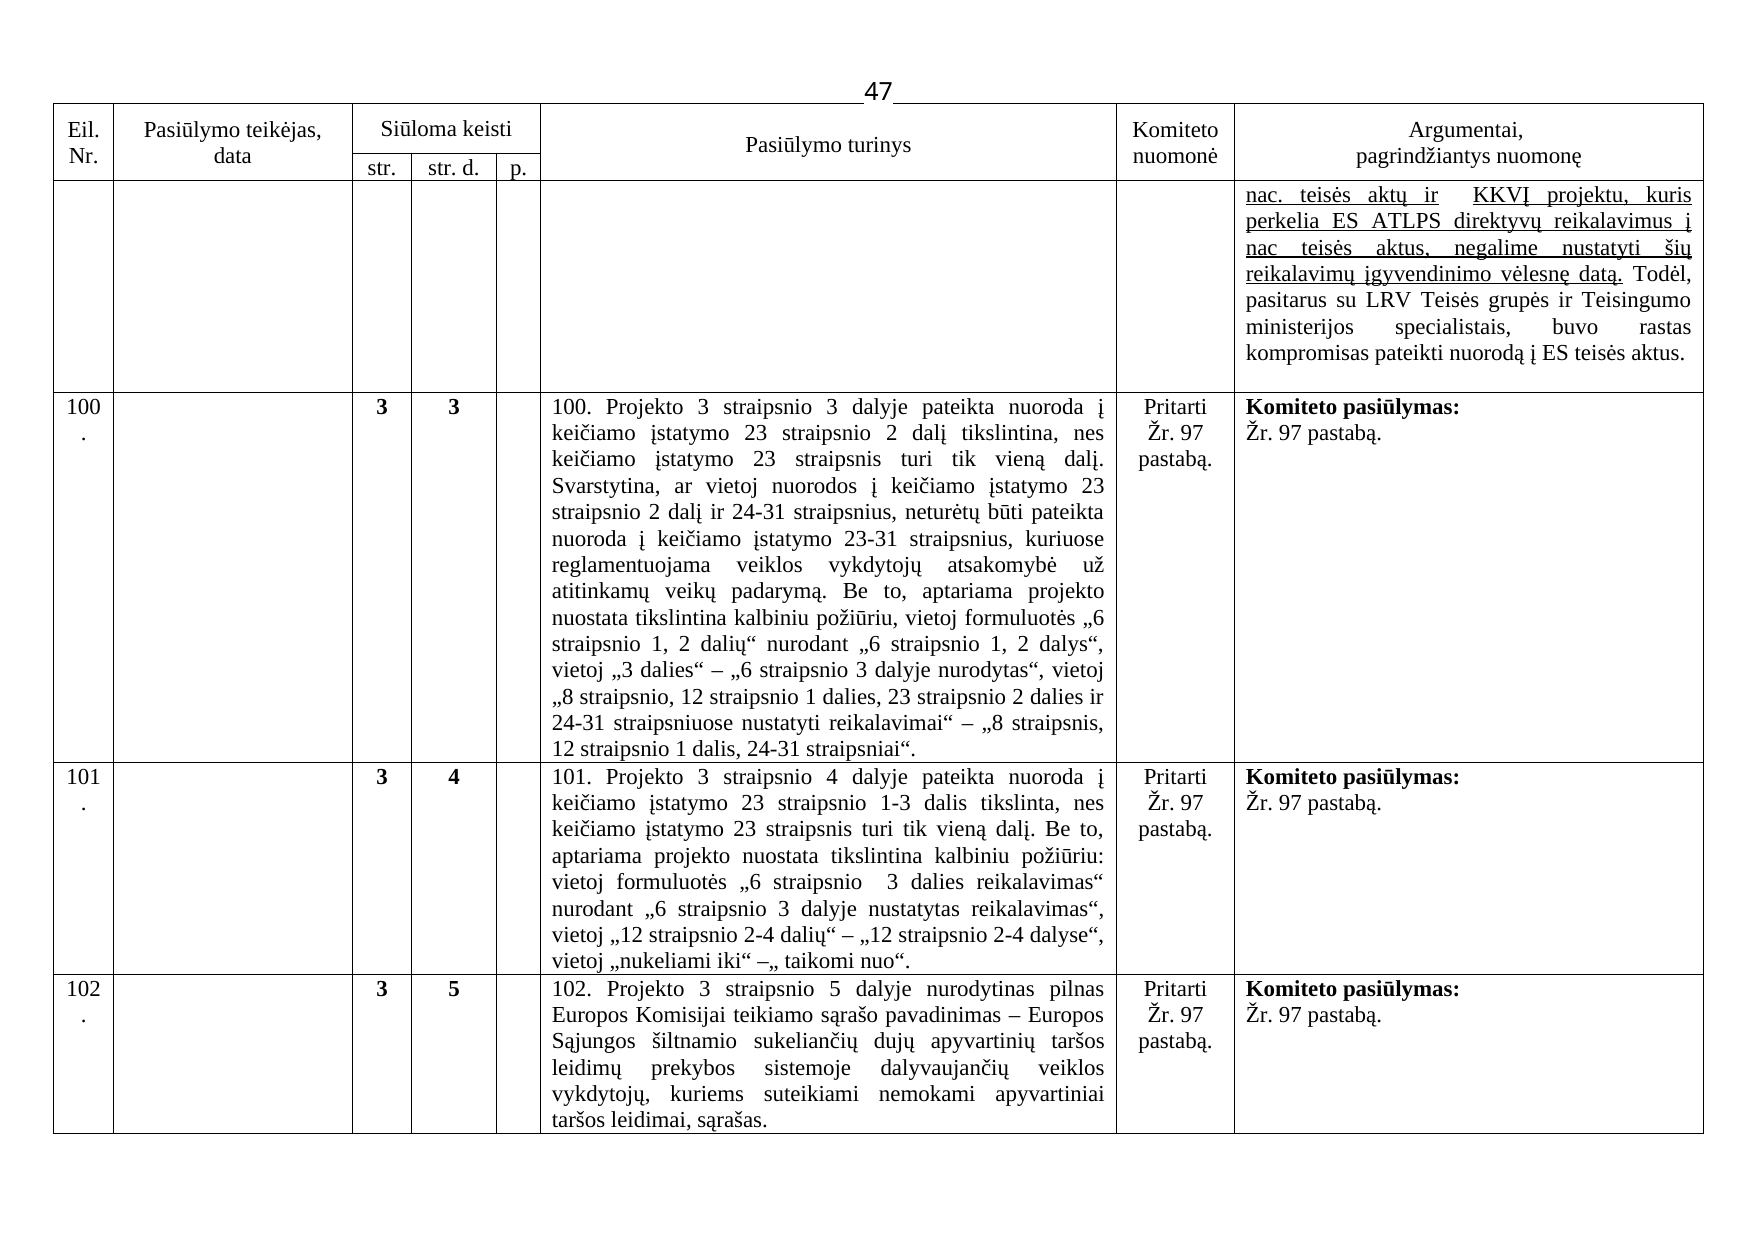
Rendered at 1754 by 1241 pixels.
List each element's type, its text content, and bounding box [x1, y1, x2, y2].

table_header Eil. Nr. [54, 104, 113, 180]
table_cell 100. Projekto 3 straipsnio 3 dalyje pateikta nuoroda į keičiamo įstatymo 23 straipsnio 2 dalį tikslintina, nes keičiamo įstatymo 23 straipsnis turi tik vieną dalį. Svarstytina, ar vietoj nuorodos į keičiamo įstatymo 23 straipsnio 2 dalį ir 24-31 straipsnius, neturėtų būti pateikta nuoroda į keičiamo įstatymo 23-31 straipsnius, kuriuose reglamentuojama veiklos vykdytojų atsakomybė už atitinkamų veikų padarymą. Be to, aptariama projekto nuostata tikslintina kalbiniu požiūriu, vietoj formuluotės „6 straipsnio 1, 2 dalių“ nurodant „6 straipsnio 1, 2 dalys“, vietoj „3 dalies“ – „6 straipsnio 3 dalyje nurodytas“, vietoj „8 straipsnio, 12 straipsnio 1 dalies, 23 straipsnio 2 dalies ir 24-31 straipsniuose nustatyti reikalavimai“ – „8 straipsnis, 12 straipsnio 1 dalis, 24-31 straipsniai“. [541, 393, 1116, 762]
table_cell 3 [353, 393, 411, 762]
table_cell Pritarti Žr. 97 pastabą. [1117, 763, 1234, 974]
table_header Pasiūlymo teikėjas, data [114, 104, 352, 180]
table_cell Pritarti Žr. 97 pastabą. [1117, 393, 1234, 762]
table_cell [114, 975, 352, 1133]
table_cell 102. [54, 975, 113, 1133]
table_cell Komiteto pasiūlymas: Žr. 97 pastabą. [1235, 763, 1703, 974]
table_cell [497, 763, 540, 974]
table_cell [541, 181, 1116, 392]
table_cell str. [353, 154, 411, 180]
table_cell [497, 975, 540, 1133]
table_cell [114, 181, 352, 392]
table_cell 3 [353, 975, 411, 1133]
table_header Komiteto nuomonė [1117, 104, 1234, 180]
table_cell nac. teisės aktų ir KKVĮ projektu, kuris perkelia ES ATLPS direktyvų reikalavimus į nac teisės aktus, negalime nustatyti šių reikalavimų įgyvendinimo vėlesnę datą. Todėl, pasitarus su LRV Teisės grupės ir Teisingumo ministerijos specialistais, buvo rastas kompromisas pateikti nuorodą į ES teisės aktus. [1235, 181, 1703, 392]
table_header Pasiūlymo turinys [541, 104, 1116, 180]
table_cell str. d. [412, 154, 496, 180]
table_header Siūloma keisti [353, 104, 540, 152]
table_cell 102. Projekto 3 straipsnio 5 dalyje nurodytinas pilnas Europos Komisijai teikiamo sąrašo pavadinimas – Europos Sąjungos šiltnamio sukeliančių dujų apyvartinių taršos leidimų prekybos sistemoje dalyvaujančių veiklos vykdytojų, kuriems suteikiami nemokami apyvartiniai taršos leidimai, sąrašas. [541, 975, 1116, 1133]
table_cell 3 [353, 763, 411, 974]
table_cell [1117, 181, 1234, 392]
table_cell 3 [412, 393, 496, 762]
table_cell [497, 181, 540, 392]
table_cell [412, 181, 496, 392]
table_cell 4 [412, 763, 496, 974]
table_cell [497, 393, 540, 762]
table_cell 100. [54, 393, 113, 762]
table_cell [114, 393, 352, 762]
table_cell [54, 181, 113, 392]
table_cell 5 [412, 975, 496, 1133]
table_cell 101. [54, 763, 113, 974]
table_cell 101. Projekto 3 straipsnio 4 dalyje pateikta nuoroda į keičiamo įstatymo 23 straipsnio 1-3 dalis tikslinta, nes keičiamo įstatymo 23 straipsnis turi tik vieną dalį. Be to, aptariama projekto nuostata tikslintina kalbiniu požiūriu: vietoj formuluotės „6 straipsnio 3 dalies reikalavimas“ nurodant „6 straipsnio 3 dalyje nustatytas reikalavimas“, vietoj „12 straipsnio 2-4 dalių“ – „12 straipsnio 2-4 dalyse“, vietoj „nukeliami iki“ –„ taikomi nuo“. [541, 763, 1116, 974]
table_header Argumentai, pagrindžiantys nuomonę [1235, 104, 1703, 180]
table_cell Pritarti Žr. 97 pastabą. [1117, 975, 1234, 1133]
table_cell [114, 763, 352, 974]
table_cell p. [497, 154, 540, 180]
table_cell Komiteto pasiūlymas: Žr. 97 pastabą. [1235, 975, 1703, 1133]
table_cell Komiteto pasiūlymas: Žr. 97 pastabą. [1235, 393, 1703, 762]
table_cell [353, 181, 411, 392]
